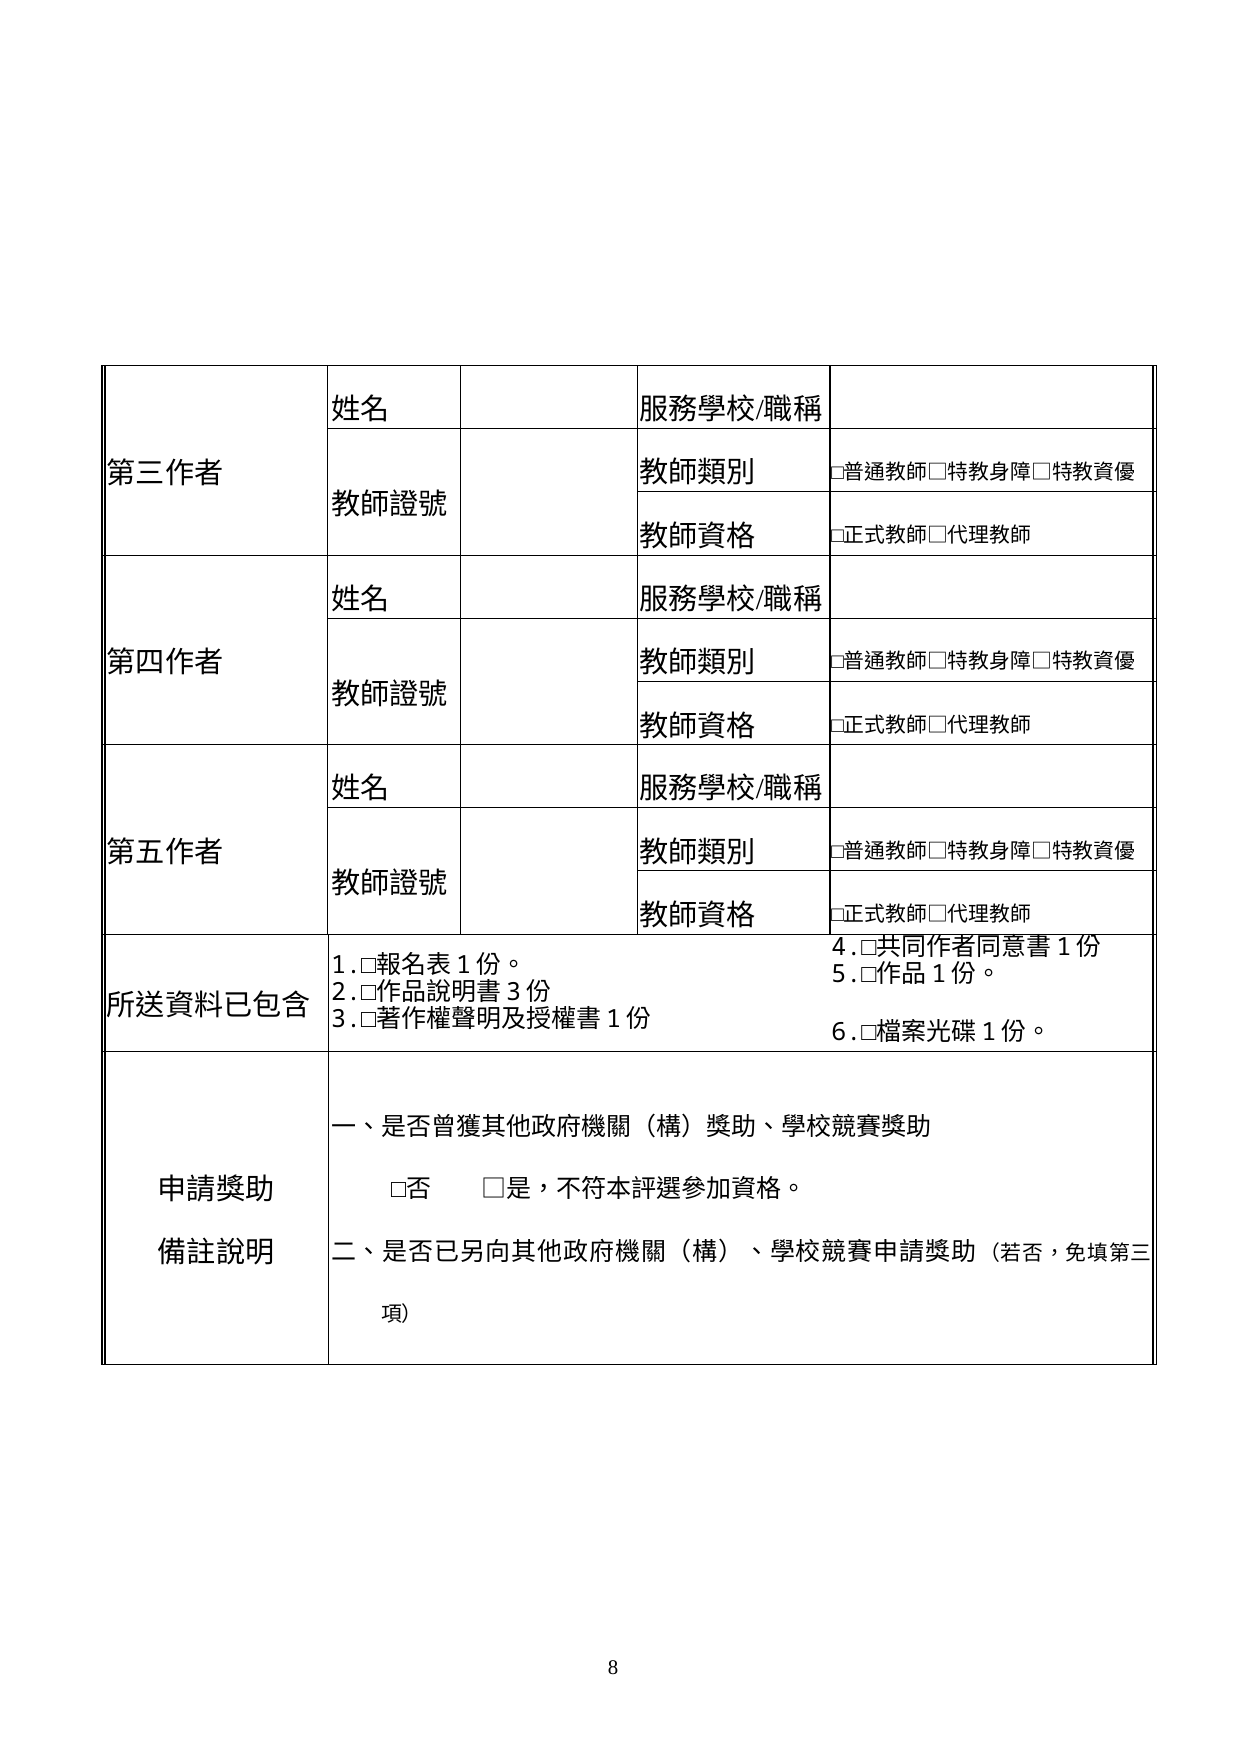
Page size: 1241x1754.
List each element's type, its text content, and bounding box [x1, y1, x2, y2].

table_cell □普通教師□特教身障□特教資優 [831, 429, 1152, 491]
table_cell 教師資格 [638, 492, 829, 554]
table_cell [461, 745, 637, 807]
table_cell □普通教師□特教身障□特教資優 [831, 619, 1152, 681]
table_cell [831, 556, 1152, 617]
table_cell [831, 366, 1152, 428]
table_cell [461, 619, 637, 744]
table_cell 申請獎助 備註說明 [106, 1052, 328, 1364]
table_cell 教師類別 [638, 619, 829, 681]
table_cell 所送資料已包含 [106, 935, 328, 1051]
table_cell 姓名 [328, 556, 460, 617]
table_cell 教師類別 [638, 429, 829, 491]
table_cell 服務學校/職稱 [638, 556, 829, 617]
table_cell □正式教師□代理教師 [831, 682, 1152, 744]
table_cell 第四作者 [106, 556, 327, 744]
table_cell 教師資格 [638, 871, 829, 934]
table_cell 一、是否曾獲其他政府機關（構）獎助、學校競賽獎助 □否 □是，不符本評選參加資格。 二、是否已另向其他政府機關（構）、學校競賽申請獎助（若否，免填第三項） [329, 1052, 1152, 1364]
table_cell 4.□共同作者同意書1份 5.□作品1份。 6.□檔案光碟1份。 [830, 935, 1152, 1051]
table_cell 教師證號 [328, 429, 460, 554]
table_cell 教師類別 [638, 808, 829, 870]
table_cell 教師證號 [328, 808, 460, 934]
table_cell 教師證號 [328, 619, 460, 744]
table_cell 服務學校/職稱 [638, 366, 829, 428]
table_cell □普通教師□特教身障□特教資優 [831, 808, 1152, 870]
table_cell [461, 366, 637, 428]
table_cell 1.□報名表1份。 2.□作品說明書3份 3.□著作權聲明及授權書1份 [329, 935, 830, 1051]
table_cell 姓名 [328, 745, 460, 807]
table_cell [461, 429, 637, 554]
table_cell [831, 745, 1152, 807]
table_cell □正式教師□代理教師 [831, 492, 1152, 554]
table_cell 姓名 [328, 366, 460, 428]
table_cell [461, 808, 637, 934]
table_cell □正式教師□代理教師 [831, 871, 1152, 934]
table_cell 服務學校/職稱 [638, 745, 829, 807]
table_cell 第三作者 [106, 366, 327, 554]
table_cell [461, 556, 637, 617]
table_cell 教師資格 [638, 682, 829, 744]
table_cell 第五作者 [106, 745, 327, 934]
